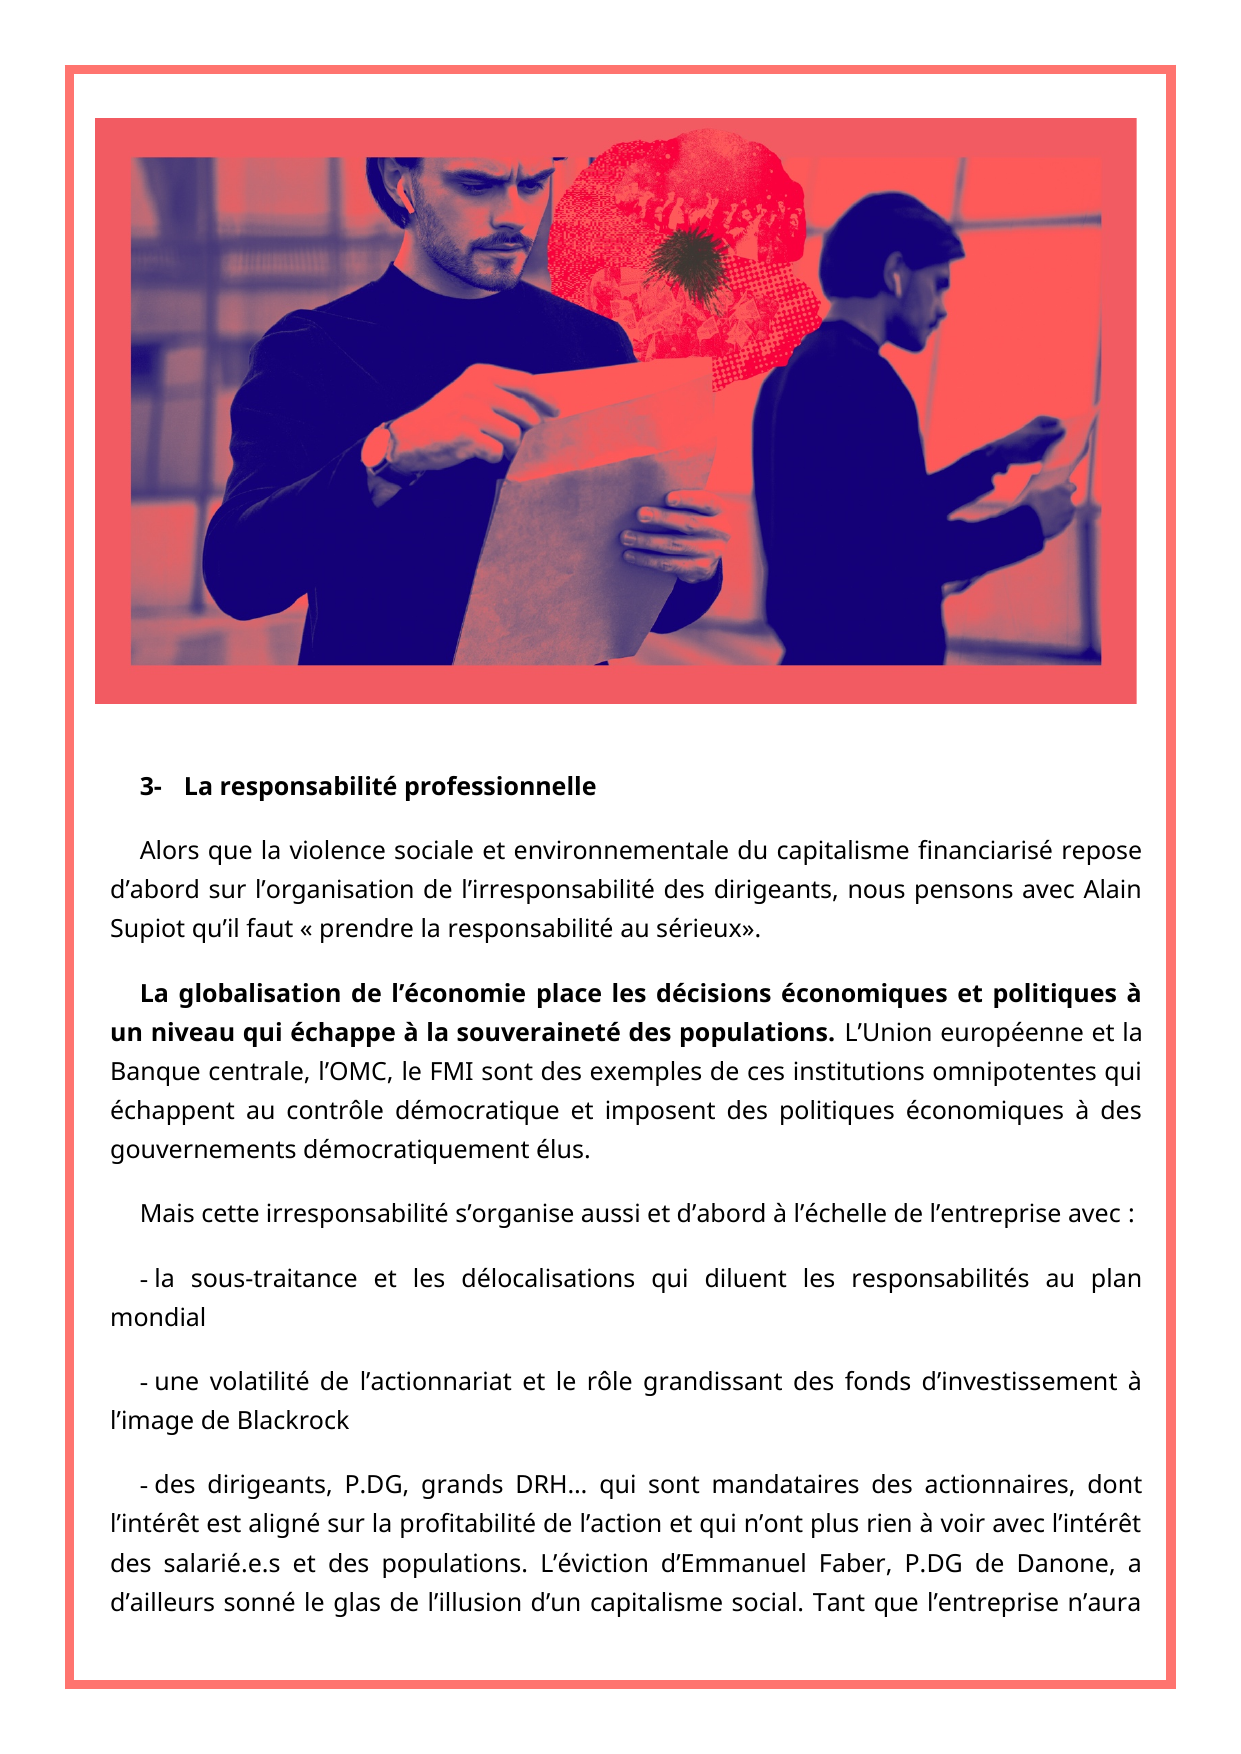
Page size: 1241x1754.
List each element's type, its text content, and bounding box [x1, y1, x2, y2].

text La globalisation de l’économie place les décisions économiques et politiques à un niveau qui échappe à la souveraineté des populations. L’Union européenne et la Banque centrale, l’OMC, le FMI sont des exemples de ces institutions omnipotentes qui échappent au contrôle démocratique et imposent des politiques économiques à des gouvernements démocratiquement élus. [110, 975, 1143, 1166]
list une volatilité de l’actionnariat et le rôle grandissant des fonds d’investissement à l’image de Blackrock [110, 1364, 1143, 1437]
list la sous-traitance et les délocalisations qui diluent les responsabilités au plan mondial [110, 1260, 1143, 1333]
list La responsabilité professionnelle [110, 769, 1143, 803]
text Alors que la violence sociale et environnementale du capitalisme financiarisé repose d’abord sur l’organisation de l’irresponsabilité des dirigeants, nous pensons avec Alain Supiot qu’il faut « prendre la responsabilité au sérieux». [110, 833, 1143, 945]
text Mais cette irresponsabilité s’organise aussi et d’abord à l’échelle de l’entreprise avec : [110, 1196, 1143, 1230]
list des dirigeants, P.DG, grands DRH… qui sont mandataires des actionnaires, dont l’intérêt est aligné sur la profitabilité de l’action et qui n’ont plus rien à voir avec l’intérêt des salarié.e.s et des populations. L’éviction d’Emmanuel Faber, P.DG de Danone, a d’ailleurs sonné le glas de l’illusion d’un capitalisme social. Tant que l’entreprise n’aura [110, 1467, 1143, 1618]
